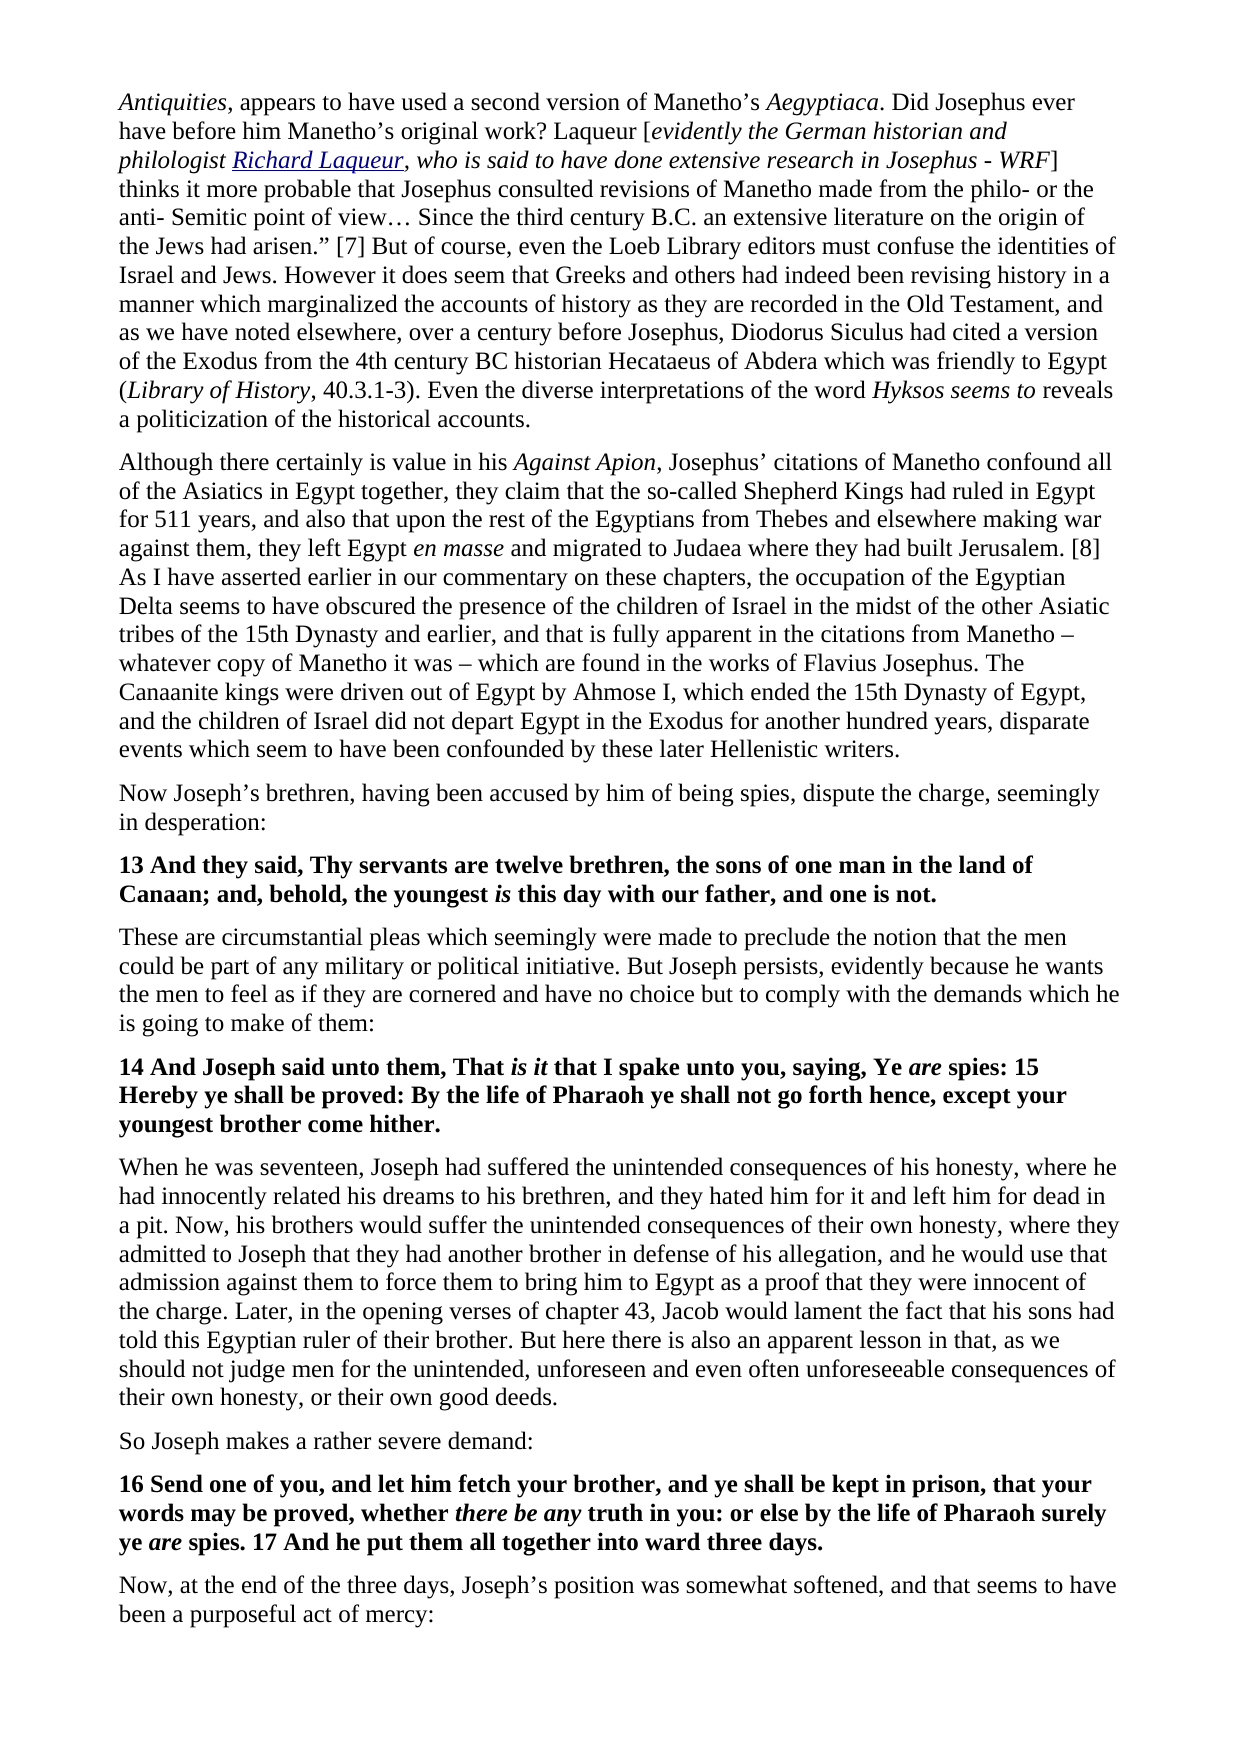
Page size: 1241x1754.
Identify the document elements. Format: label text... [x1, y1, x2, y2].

text Now Joseph’s brethren, having been accused by him of being spies, dispute the charge, seemingly in desperation: [119, 778, 1121, 835]
text So Joseph makes a rather severe demand: [119, 1426, 1121, 1454]
text Now, at the end of the three days, Joseph’s position was somewhat softened, and that seems to have been a purposeful act of mercy: [119, 1570, 1121, 1627]
text 14 And Joseph said unto them, That is it that I spake unto you, saying, Ye are spies: 15 Hereby ye shall be proved: By the life of Pharaoh ye shall not go forth hence, except your youngest brother come hither. [119, 1052, 1121, 1138]
text These are circumstantial pleas which seemingly were made to preclude the notion that the men could be part of any military or political initiative. But Joseph persists, evidently because he wants the men to feel as if they are cornered and have no choice but to comply with the demands which he is going to make of them: [119, 922, 1121, 1037]
text Although there certainly is value in his Against Apion, Josephus’ citations of Manetho confound all of the Asiatics in Egypt together, they claim that the so-called Shepherd Kings had ruled in Egypt for 511 years, and also that upon the rest of the Egyptians from Thebes and elsewhere making war against them, they left Egypt en masse and migrated to Judaea where they had built Jerusalem. [8] As I have asserted earlier in our commentary on these chapters, the occupation of the Egyptian Delta seems to have obscured the presence of the children of Israel in the midst of the other Asiatic tribes of the 15th Dynasty and earlier, and that is fully apparent in the citations from Manetho – whatever copy of Manetho it was – which are found in the works of Flavius Josephus. The Canaanite kings were driven out of Egypt by Ahmose I, which ended the 15th Dynasty of Egypt, and the children of Israel did not depart Egypt in the Exodus for another hundred years, disparate events which seem to have been confounded by these later Hellenistic writers. [119, 447, 1121, 763]
text Antiquities, appears to have used a second version of Manetho’s Aegyptiaca. Did Josephus ever have before him Manetho’s original work? Laqueur [evidently the German historian and philologist Richard Laqueur, who is said to have done extensive research in Josephus - WRF] thinks it more probable that Josephus consulted revisions of Manetho made from the philo- or the anti- Semitic point of view… Since the third century B.C. an extensive literature on the origin of the Jews had arisen.” [7] But of course, even the Loeb Library editors must confuse the identities of Israel and Jews. However it does seem that Greeks and others had indeed been revising history in a manner which marginalized the accounts of history as they are recorded in the Old Testament, and as we have noted elsewhere, over a century before Josephus, Diodorus Siculus had cited a version of the Exodus from the 4th century BC historian Hecataeus of Abdera which was friendly to Egypt (Library of History, 40.3.1-3). Even the diverse interpretations of the word Hyksos seems to reveals a politicization of the historical accounts. [119, 87, 1121, 432]
text When he was seventeen, Joseph had suffered the unintended consequences of his honesty, where he had innocently related his dreams to his brethren, and they hated him for it and left him for dead in a pit. Now, his brothers would suffer the unintended consequences of their own honesty, where they admitted to Joseph that they had another brother in defense of his allegation, and he would use that admission against them to force them to bring him to Egypt as a proof that they were innocent of the charge. Later, in the opening verses of chapter 43, Jacob would lament the fact that his sons had told this Egyptian ruler of their brother. But here there is also an apparent lesson in that, as we should not judge men for the unintended, unforeseen and even often unforeseeable consequences of their own honesty, or their own good deeds. [119, 1152, 1121, 1411]
text 16 Send one of you, and let him fetch your brother, and ye shall be kept in prison, that your words may be proved, whether there be any truth in you: or else by the life of Pharaoh surely ye are spies. 17 And he put them all together into ward three days. [119, 1469, 1121, 1555]
text 13 And they said, Thy servants are twelve brethren, the sons of one man in the land of Canaan; and, behold, the youngest is this day with our father, and one is not. [119, 850, 1121, 907]
